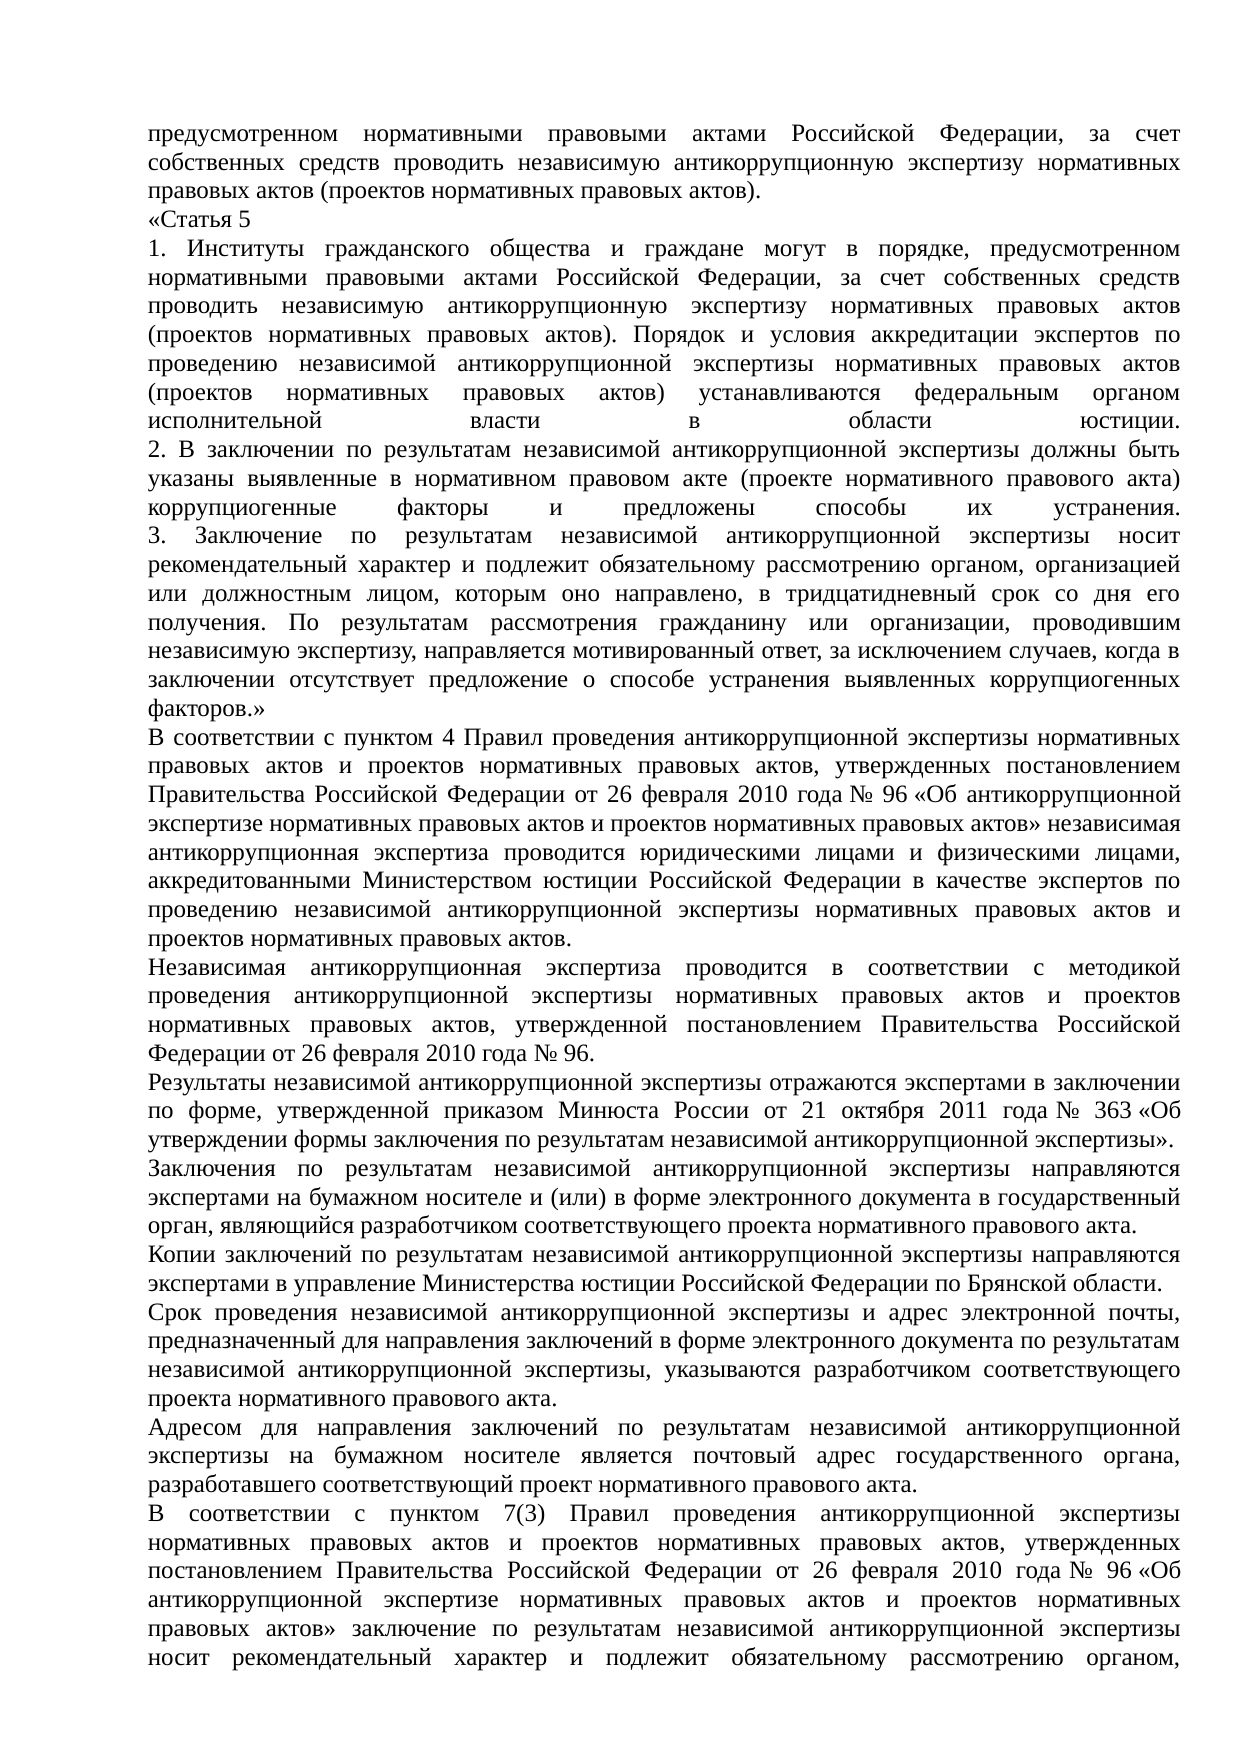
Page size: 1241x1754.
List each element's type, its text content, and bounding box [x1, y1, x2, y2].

text 1. Институты гражданского общества и граждане могут в порядке, предусмотренном нормативными правовыми актами Российской Федерации, за счет собственных средств проводить независимую антикоррупционную экспертизу нормативных правовых актов (проектов нормативных правовых актов). Порядок и условия аккредитации экспертов по проведению независимой антикоррупционной экспертизы нормативных правовых актов (проектов нормативных правовых актов) устанавливаются федеральным органом исполнительной власти в области юстиции. 2. В заключении по результатам независимой антикоррупционной экспертизы должны быть указаны выявленные в нормативном правовом акте (проекте нормативного правового акта) коррупциогенные факторы и предложены способы их устранения. 3. Заключение по результатам независимой антикоррупционной экспертизы носит рекомендательный характер и подлежит обязательному рассмотрению органом, организацией или должностным лицом, которым оно направлено, в тридцатидневный срок со дня его получения. По результатам рассмотрения гражданину или организации, проводившим независимую экспертизу, направляется мотивированный ответ, за исключением случаев, когда в заключении отсутствует предложение о способе устранения выявленных коррупциогенных факторов.» [148, 233, 1181, 722]
text Заключения по результатам независимой антикоррупционной экспертизы направляются экспертами на бумажном носителе и (или) в форме электронного документа в государственный орган, являющийся разработчиком соответствующего проекта нормативного правового акта. [148, 1153, 1181, 1239]
text Копии заключений по результатам независимой антикоррупционной экспертизы направляются экспертами в управление Министерства юстиции Российской Федерации по Брянской области. [148, 1239, 1181, 1297]
text предусмотренном нормативными правовыми актами Российской Федерации, за счет собственных средств проводить независимую антикоррупционную экспертизу нормативных правовых актов (проектов нормативных правовых актов). [148, 118, 1181, 204]
text «Статья 5 [148, 204, 1181, 233]
text Срок проведения независимой антикоррупционной экспертизы и адрес электронной почты, предназначенный для направления заключений в форме электронного документа по результатам независимой антикоррупционной экспертизы, указываются разработчиком соответствующего проекта нормативного правового акта. [148, 1297, 1181, 1412]
text Независимая антикоррупционная экспертиза проводится в соответствии с методикой проведения антикоррупционной экспертизы нормативных правовых актов и проектов нормативных правовых актов, утвержденной постановлением Правительства Российской Федерации от 26 февраля 2010 года № 96. [148, 952, 1181, 1067]
text В соответствии с пунктом 4 Правил проведения антикоррупционной экспертизы нормативных правовых актов и проектов нормативных правовых актов, утвержденных постановлением Правительства Российской Федерации от 26 февраля 2010 года № 96 «Об антикоррупционной экспертизе нормативных правовых актов и проектов нормативных правовых актов» независимая антикоррупционная экспертиза проводится юридическими лицами и физическими лицами, аккредитованными Министерством юстиции Российской Федерации в качестве экспертов по проведению независимой антикоррупционной экспертизы нормативных правовых актов и проектов нормативных правовых актов. [148, 722, 1181, 952]
text Адресом для направления заключений по результатам независимой антикоррупционной экспертизы на бумажном носителе является почтовый адрес государственного органа, разработавшего соответствующий проект нормативного правового акта. [148, 1412, 1181, 1498]
text Результаты независимой антикоррупционной экспертизы отражаются экспертами в заключении по форме, утвержденной приказом Минюста России от 21 октября 2011 года № 363 «Об утверждении формы заключения по результатам независимой антикоррупционной экспертизы». [148, 1067, 1181, 1153]
text В соответствии с пунктом 7(3) Правил проведения антикоррупционной экспертизы нормативных правовых актов и проектов нормативных правовых актов, утвержденных постановлением Правительства Российской Федерации от 26 февраля 2010 года № 96 «Об антикоррупционной экспертизе нормативных правовых актов и проектов нормативных правовых актов» заключение по результатам независимой антикоррупционной экспертизы носит рекомендательный характер и подлежит обязательному рассмотрению органом, [148, 1498, 1181, 1671]
